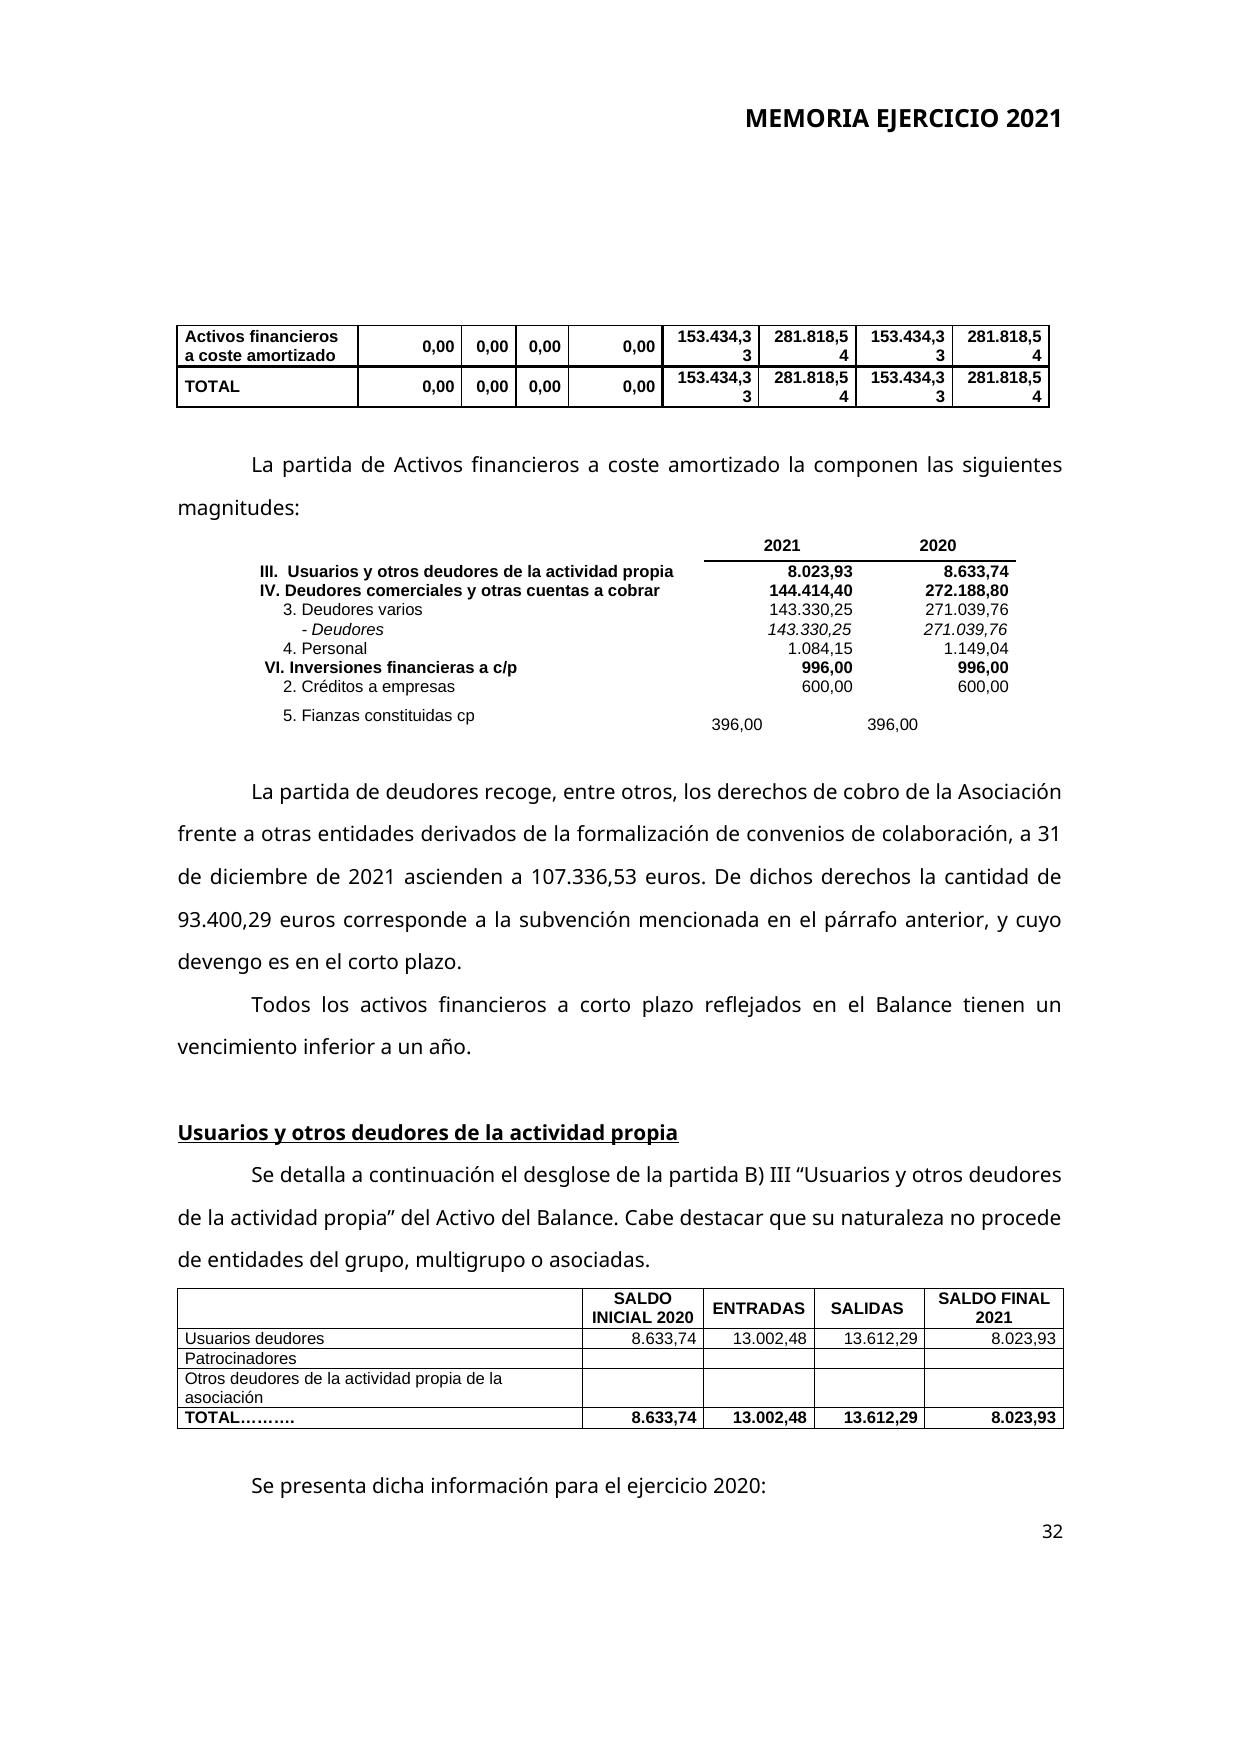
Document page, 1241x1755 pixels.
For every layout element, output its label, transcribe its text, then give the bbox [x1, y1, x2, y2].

table_cell 0,00 [359, 326, 461, 365]
table_cell 144.414,40 [704, 581, 860, 600]
table_cell 143.330,25 [704, 619, 860, 638]
table_cell VI. Inversiones financieras a c/p [225, 658, 704, 677]
table_cell 0,00 [569, 326, 661, 365]
table_cell 271.039,76 [860, 600, 1016, 619]
table_header ENTRADAS [704, 1289, 814, 1327]
table_cell 8.023,93 [704, 562, 860, 581]
table_cell 8.023,93 [925, 1408, 1063, 1427]
table_cell 1.149,04 [860, 639, 1016, 658]
table_cell 600,00 [860, 677, 1016, 696]
table_cell 153.434,33 [664, 368, 758, 406]
table_cell 0,00 [462, 326, 515, 365]
table_cell 396,00 [704, 696, 860, 734]
table_cell [925, 1369, 1063, 1407]
table_cell 996,00 [860, 658, 1016, 677]
table_cell 13.612,29 [815, 1329, 924, 1348]
table_cell [925, 1349, 1063, 1368]
table_cell Patrocinadores [178, 1349, 582, 1368]
table_cell 13.002,48 [704, 1329, 814, 1348]
table_cell 153.434,33 [664, 326, 758, 365]
table_cell 13.612,29 [815, 1408, 924, 1427]
text Todos los activos financieros a corto plazo reflejados en el Balance tienen un vencimiento inferior a un año. [177, 990, 1063, 1061]
table_cell 600,00 [704, 677, 860, 696]
table_cell III. Usuarios y otros deudores de la actividad propia [225, 560, 704, 581]
table_cell IV. Deudores comerciales y otras cuentas a cobrar [225, 581, 704, 600]
table_cell 281.818,54 [953, 368, 1048, 406]
table_cell 13.002,48 [704, 1408, 814, 1427]
table_cell Usuarios deudores [178, 1329, 582, 1348]
table_cell [1050, 325, 1063, 365]
table_cell TOTAL………. [178, 1408, 582, 1427]
table_header 2020 [860, 536, 1016, 560]
text Usuarios y otros deudores de la actividad propia [177, 1118, 1063, 1146]
table_header [178, 1289, 582, 1327]
table_cell [583, 1369, 703, 1407]
table_cell 396,00 [860, 696, 1016, 734]
table_cell 996,00 [704, 658, 860, 677]
table_cell 8.633,74 [583, 1329, 703, 1348]
table_cell 153.434,33 [857, 326, 952, 365]
table_cell Activos financieros a coste amortizado [178, 326, 357, 365]
table_cell [815, 1349, 924, 1368]
table_cell [815, 1369, 924, 1407]
table_cell TOTAL [178, 368, 357, 406]
table_cell 0,00 [359, 368, 461, 406]
table_cell 0,00 [517, 368, 568, 406]
table_cell 0,00 [569, 368, 661, 406]
table_cell - Deudores [225, 619, 704, 638]
table_header SALDO FINAL 2021 [925, 1289, 1063, 1327]
text La partida de Activos financieros a coste amortizado la componen las siguientes magnitudes: [177, 450, 1063, 521]
table_header SALDO INICIAL 2020 [583, 1289, 703, 1327]
table_cell Otros deudores de la actividad propia de la asociación [178, 1369, 582, 1407]
table_header SALIDAS [815, 1289, 924, 1327]
table_header 2021 [704, 536, 860, 560]
table_cell 143.330,25 [704, 600, 860, 619]
text La partida de deudores recoge, entre otros, los derechos de cobro de la Asociación frente a otras entidades derivados de la formalización de convenios de colaboración, a 31 de diciembre de 2021 ascienden a 107.336,53 euros. De dichos derechos la cantidad de 93.400,29 euros corresponde a la subvención mencionada en el párrafo anterior, y cuyo devengo es en el corto plazo. [177, 777, 1063, 976]
table_cell [583, 1349, 703, 1368]
table_cell 8.023,93 [925, 1329, 1063, 1348]
table_cell 281.818,54 [759, 368, 855, 406]
text Se presenta dicha información para el ejercicio 2020: [251, 1471, 1063, 1499]
table_cell [704, 1369, 814, 1407]
table_cell [704, 1349, 814, 1368]
table_cell 153.434,33 [857, 368, 952, 406]
table_cell 8.633,74 [860, 562, 1016, 581]
table_cell 272.188,80 [860, 581, 1016, 600]
table_cell 0,00 [462, 368, 515, 406]
table_cell 5. Fianzas constituidas cp [225, 696, 704, 734]
table_cell 281.818,54 [953, 326, 1048, 365]
table_cell 2. Créditos a empresas [225, 677, 704, 696]
table_cell 271.039,76 [860, 619, 1016, 638]
table_header [225, 536, 704, 560]
table_cell 3. Deudores varios [225, 600, 704, 619]
table_cell 281.818,54 [760, 326, 855, 365]
table_cell 0,00 [517, 326, 568, 365]
table_cell 1.084,15 [704, 639, 860, 658]
text Se detalla a continuación el desglose de la partida B) III “Usuarios y otros deudores de la actividad propia” del Activo del Balance. Cabe destacar que su naturaleza no procede de entidades del grupo, multigrupo o asociadas. [177, 1160, 1063, 1274]
table_cell 4. Personal [225, 639, 704, 658]
table_cell [1050, 365, 1063, 406]
table_cell 8.633,74 [583, 1408, 703, 1427]
